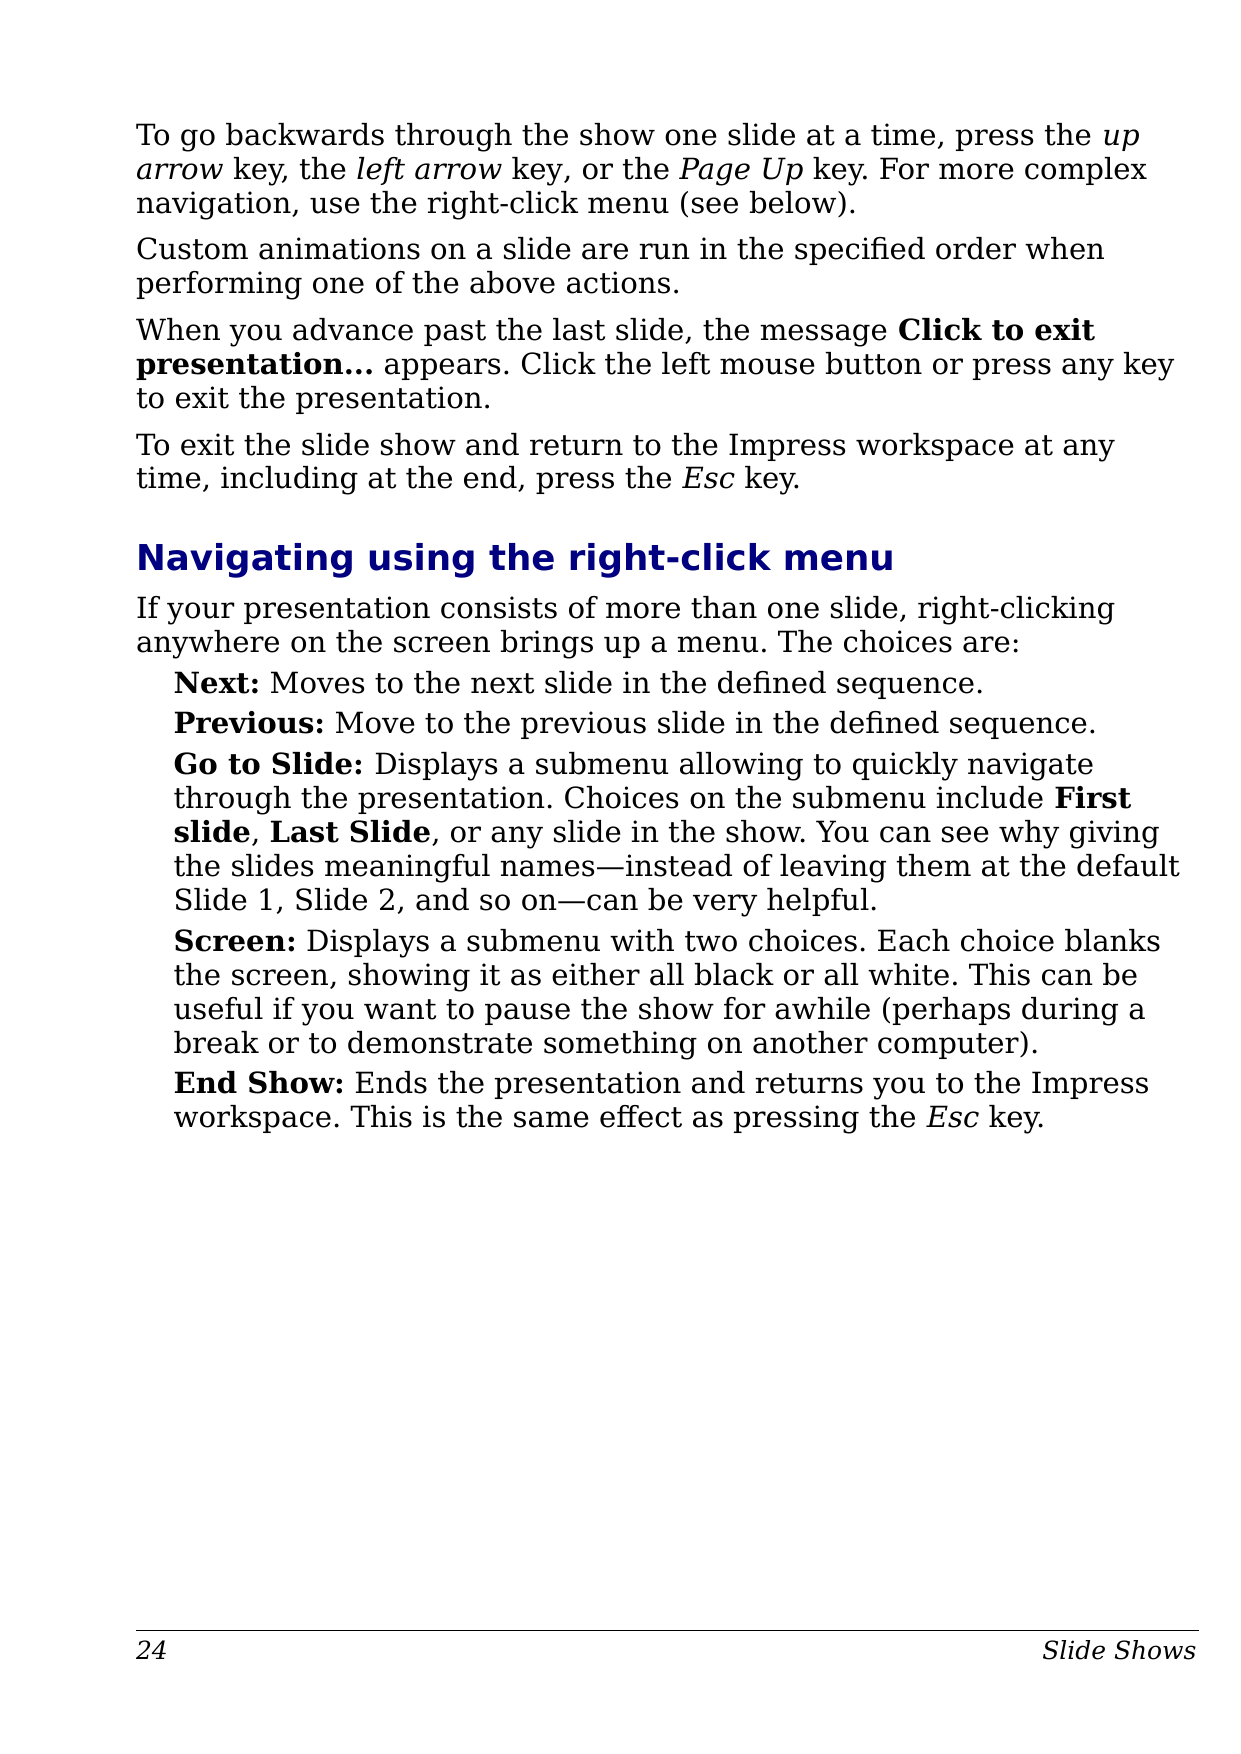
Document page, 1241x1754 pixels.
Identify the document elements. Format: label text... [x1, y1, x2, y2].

list If your presentation consists of more than one slide, right-clicking anywhere on the screen brings up a menu. The choices are: [136, 591, 1199, 659]
list Screen: Displays a submenu with two choices. Each choice blanks the screen, showing it as either all black or all white. This can be useful if you want to pause the show for awhile (perhaps during a break or to demonstrate something on another computer). [173, 924, 1199, 1060]
text To go backwards through the show one slide at a time, press the up arrow key, the left arrow key, or the Page Up key. For more complex navigation, use the right-click menu (see below). [136, 118, 1199, 220]
subtitle Navigating using the right-click menu [136, 537, 1199, 579]
text Custom animations on a slide are run in the specified order when performing one of the above actions. [136, 232, 1199, 300]
text When you advance past the last slide, the message Click to exit presentation... appears. Click the left mouse button or press any key to exit the presentation. [136, 313, 1199, 415]
list Next: Moves to the next slide in the defined sequence. [173, 666, 1199, 700]
list End Show: Ends the presentation and returns you to the Impress workspace. This is the same effect as pressing the Esc key. [173, 1066, 1199, 1134]
list Go to Slide: Displays a submenu allowing to quickly navigate through the presentation. Choices on the submenu include First slide, Last Slide, or any slide in the show. You can see why giving the slides meaningful names—instead of leaving them at the default Slide 1, Slide 2, and so on—can be very helpful. [173, 747, 1199, 918]
text To exit the slide show and return to the Impress workspace at any time, including at the end, press the Esc key. [136, 428, 1199, 496]
list Previous: Move to the previous slide in the defined sequence. [173, 706, 1199, 741]
